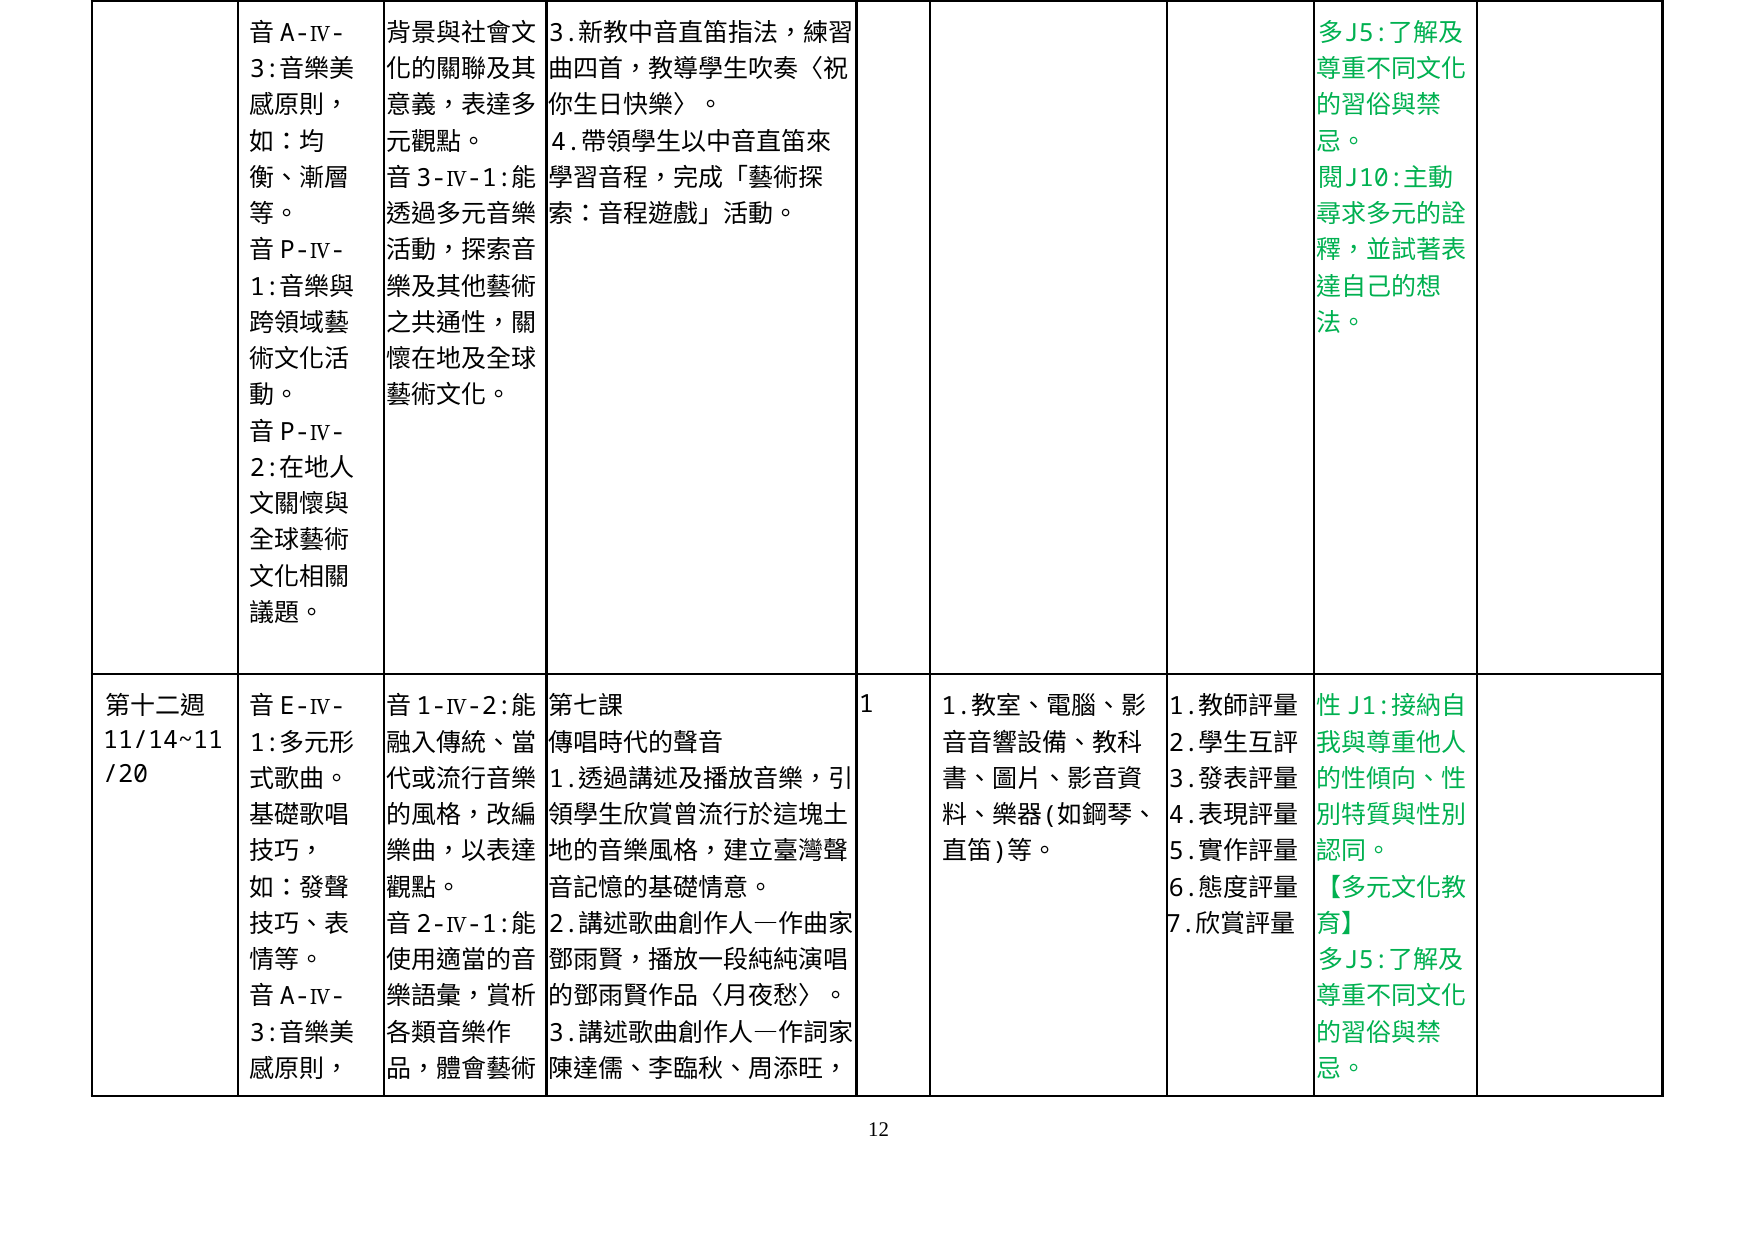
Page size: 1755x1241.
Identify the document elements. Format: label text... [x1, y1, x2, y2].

table_cell 多J5:了解及尊重不同文化的習俗與禁忌。 閱J10:主動尋求多元的詮釋，並試著表達自己的想法。 [1315, 2, 1476, 673]
table_cell [93, 2, 237, 673]
table_cell 音A-Ⅳ-3:音樂美感原則，如：均衡、漸層等。 音P-Ⅳ-1:音樂與跨領域藝術文化活動。 音P-Ⅳ-2:在地人文關懷與全球藝術文化相關議題。 [239, 2, 383, 673]
table_cell [1168, 2, 1313, 673]
table_cell [931, 2, 1166, 673]
table_cell 第十二週11/14~11/20 [93, 675, 237, 1095]
table_cell 1.教室、電腦、影音音響設備、教科書、圖片、影音資料、樂器(如鋼琴、直笛)等。 [931, 675, 1166, 1095]
table_cell 背景與社會文化的關聯及其意義，表達多元觀點。 音3-Ⅳ-1:能透過多元音樂活動，探索音樂及其他藝術之共通性，關懷在地及全球藝術文化。 [385, 2, 545, 673]
table_cell [1478, 2, 1661, 673]
table_cell 性J1:接納自我與尊重他人的性傾向、性別特質與性別認同。 【多元文化教育】 多J5:了解及尊重不同文化的習俗與禁忌。 [1315, 675, 1476, 1095]
table_cell [1478, 675, 1661, 1095]
table_cell 音1-Ⅳ-2:能融入傳統、當代或流行音樂的風格，改編樂曲，以表達觀點。 音2-Ⅳ-1:能使用適當的音樂語彙，賞析各類音樂作品，體會藝術 [385, 675, 545, 1095]
table_cell 第七課 傳唱時代的聲音 1.透過講述及播放音樂，引領學生欣賞曾流行於這塊土地的音樂風格，建立臺灣聲音記憶的基礎情意。 2.講述歌曲創作人—作曲家鄧雨賢，播放一段純純演唱的鄧雨賢作品〈月夜愁〉。 3.講述歌曲創作人—作詞家陳達儒、李臨秋、周添旺， [548, 675, 855, 1095]
table_cell [858, 2, 929, 673]
table_cell 3.新教中音直笛指法，練習曲四首，教導學生吹奏〈祝你生日快樂〉。 4.帶領學生以中音直笛來學習音程，完成「藝術探索：音程遊戲」活動。 [548, 2, 855, 673]
table_cell 1 [858, 675, 929, 1095]
table_cell 音E-Ⅳ-1:多元形式歌曲。基礎歌唱技巧，如：發聲技巧、表情等。 音A-Ⅳ-3:音樂美感原則， [239, 675, 383, 1095]
table_cell 1.教師評量 2.學生互評 3.發表評量 4.表現評量 5.實作評量 6.態度評量 7.欣賞評量 [1168, 675, 1313, 1095]
